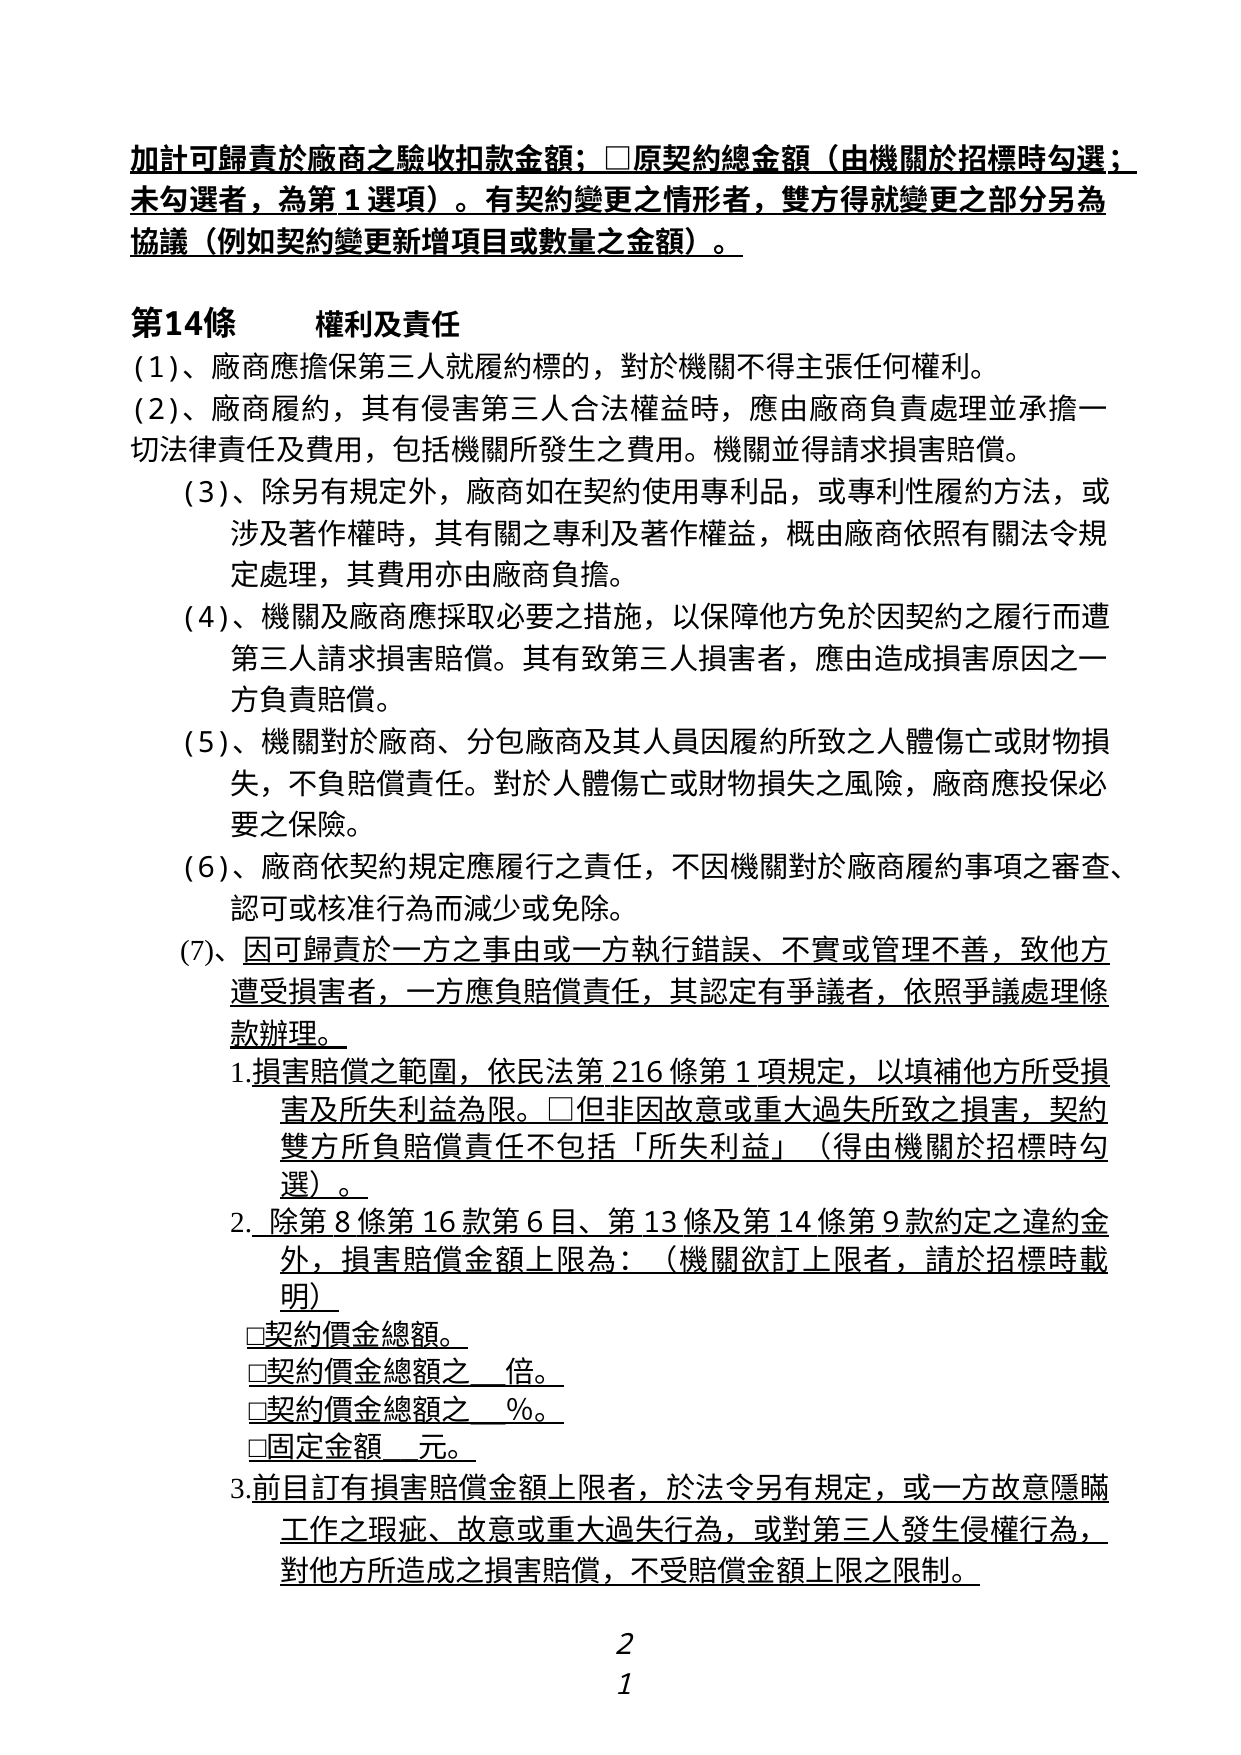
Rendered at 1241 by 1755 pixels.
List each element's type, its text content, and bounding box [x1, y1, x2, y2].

list 機關對於廠商、分包廠商及其人員因履約所致之人體傷亡或財物損失，不負賠償責任。對於人體傷亡或財物損失之風險，廠商應投保必要之保險。 [180, 719, 1110, 844]
text □契約價金總額。 [130, 1315, 1110, 1352]
list 機關及廠商應採取必要之措施，以保障他方免於因契約之履行而遭第三人請求損害賠償。其有致第三人損害者，應由造成損害原因之一方負責賠償。 [180, 594, 1110, 719]
text □契約價金總額之__％。 [249, 1390, 1110, 1427]
text □契約價金總額之__倍。 [249, 1352, 1110, 1390]
list 除另有規定外，廠商如在契約使用專利品，或專利性履約方法，或涉及著作權時，其有關之專利及著作權益，概由廠商依照有關法令規定處理，其費用亦由廠商負擔。 [180, 469, 1110, 594]
text □固定金額__元。 [249, 1427, 1110, 1465]
list 廠商依契約規定應履行之責任，不因機關對於廠商履約事項之審查、認可或核准行為而減少或免除。 [180, 844, 1110, 927]
list 因可歸責於一方之事由或一方執行錯誤、不實或管理不善，致他方遭受損害者，一方應負賠償責任，其認定有爭議者，依照爭議處理條款辦理。 [180, 927, 1110, 1052]
list 權利及責任 [130, 302, 1108, 344]
list 前目訂有損害賠償金額上限者，於法令另有規定，或一方故意隱瞞工作之瑕疵、故意或重大過失行為，或對第三人發生侵權行為，對他方所造成之損害賠償，不受賠償金額上限之限制。 [230, 1465, 1110, 1590]
list 廠商應擔保第三人就履約標的，對於機關不得主張任何權利。 [130, 344, 1110, 386]
list 除第8條第16款第6目、第13條及第14條第9款約定之違約金外，損害賠償金額上限為：（機關欲訂上限者，請於招標時載明） [230, 1202, 1110, 1315]
list 本條所稱「契約價金總額」為：□結算驗收證明書所載結算總價，並加計可歸責於廠商之驗收扣款金額；□原契約總金額（由機關於招標時勾選；未勾選者，為第1選項）。有契約變更之情形者，雙方得就變更之部分另為協議（例如契約變更新增項目或數量之金額）。 [130, 136, 1108, 261]
list 損害賠償之範圍，依民法第216條第1項規定，以填補他方所受損害及所失利益為限。□但非因故意或重大過失所致之損害，契約雙方所負賠償責任不包括「所失利益」（得由機關於招標時勾選）。 [230, 1052, 1110, 1202]
list 廠商履約，其有侵害第三人合法權益時，應由廠商負責處理並承擔一切法律責任及費用，包括機關所發生之費用。機關並得請求損害賠償。 [130, 386, 1110, 469]
